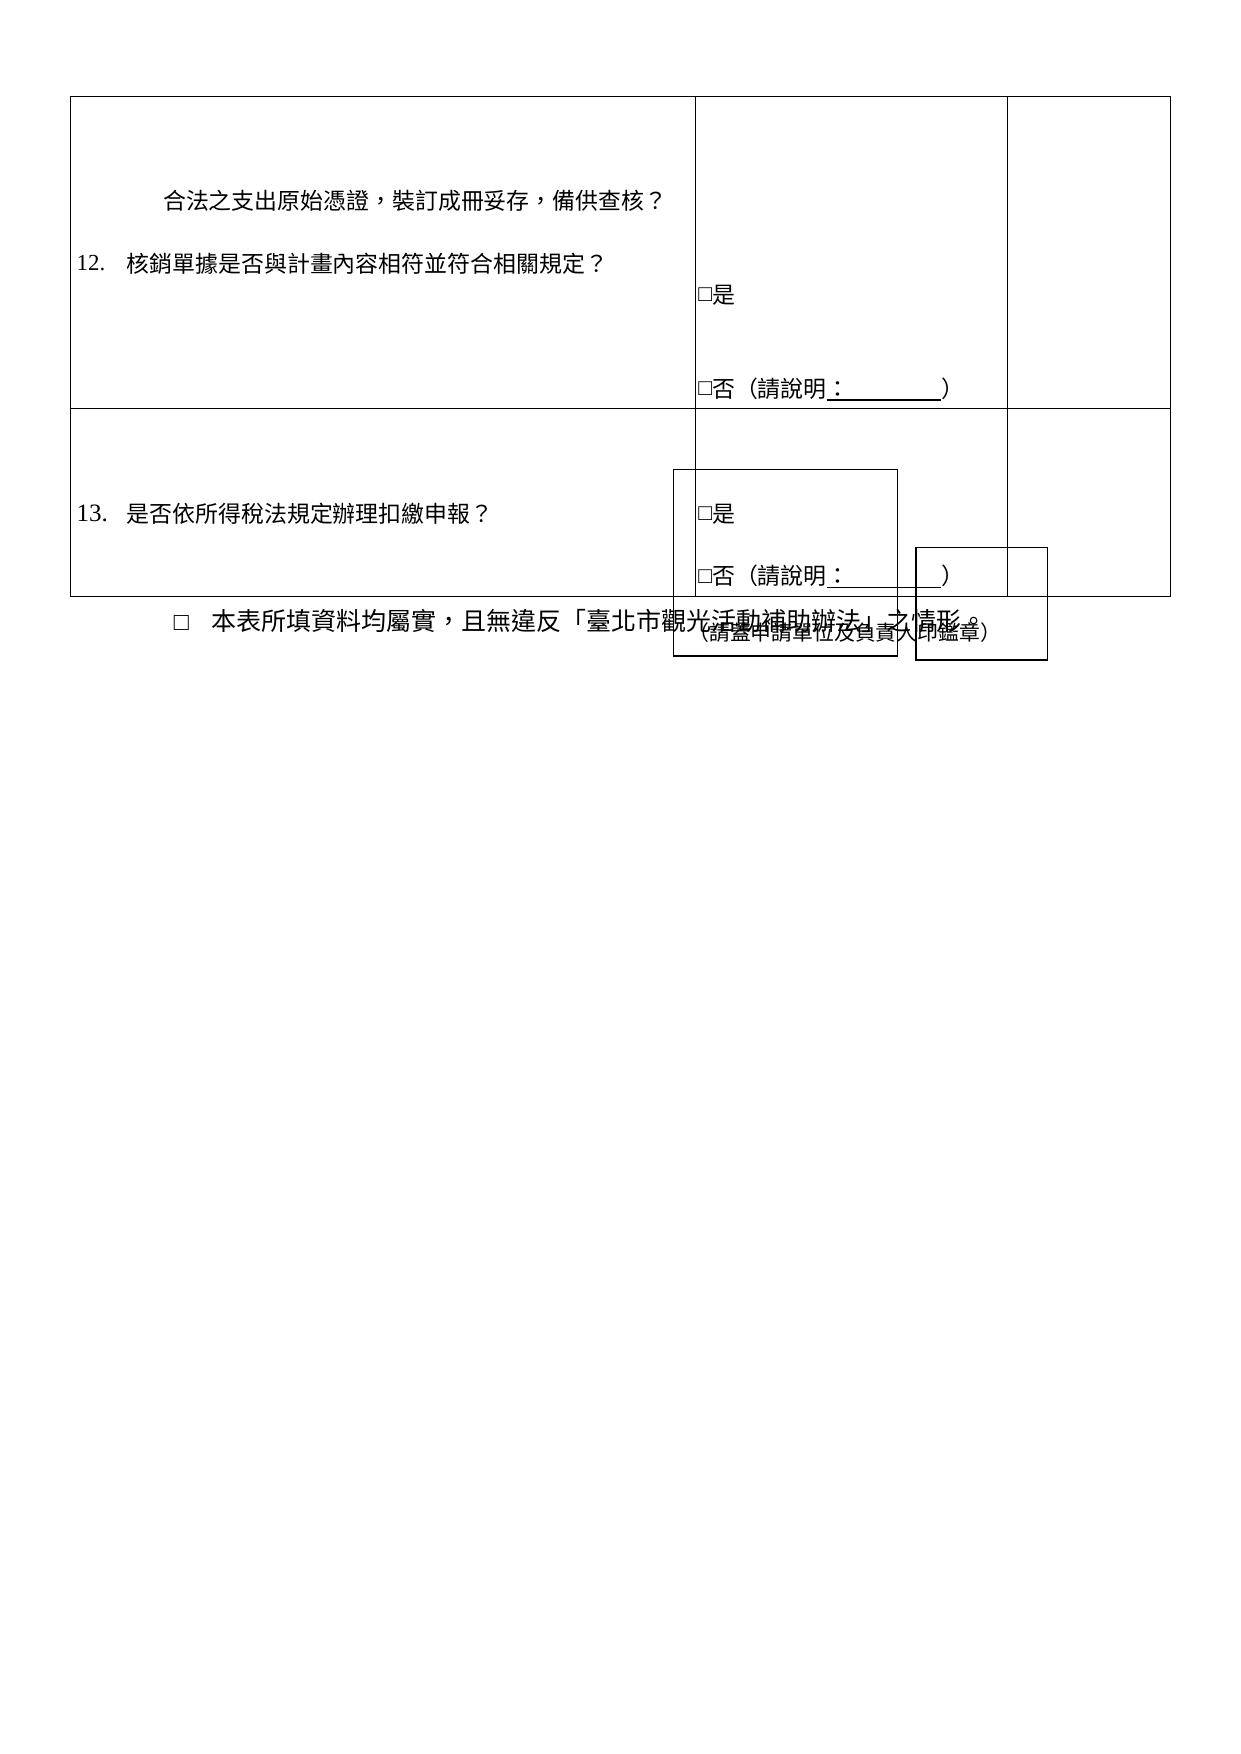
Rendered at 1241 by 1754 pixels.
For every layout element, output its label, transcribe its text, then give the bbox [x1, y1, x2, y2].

table_cell □是 □否（請說明： ） [696, 97, 1007, 408]
table_cell [1008, 409, 1170, 596]
list 本表所填資料均屬實，且無違反「臺北市觀光活動補助辦法」之情形。 [898, 597, 915, 638]
table_cell 是否依所得稅法規定辦理扣繳申報？ [71, 409, 695, 596]
table_cell □是 □否（請說明： ） [696, 470, 897, 596]
table_cell □是 □否（請說明： ） [917, 548, 1007, 596]
list 本表所填資料均屬實，且無違反「臺北市觀光活動補助辦法」之情形。 [917, 597, 1047, 638]
table_cell □是 □否（請說明： ） [696, 409, 1007, 587]
table_cell 合法之支出原始憑證，裝訂成冊妥存，備供查核？ 核銷單據是否與計畫內容相符並符合相關規定？ [71, 97, 695, 408]
table_cell [1008, 97, 1170, 408]
list 本表所填資料均屬實，且無違反「臺北市觀光活動補助辦法」之情形。 [174, 597, 673, 638]
list 本表所填資料均屬實，且無違反「臺北市觀光活動補助辦法」之情形。 [674, 597, 897, 638]
table_cell [1008, 548, 1047, 596]
list 本表所填資料均屬實，且無違反「臺北市觀光活動補助辦法」之情形。 [1048, 597, 1122, 638]
